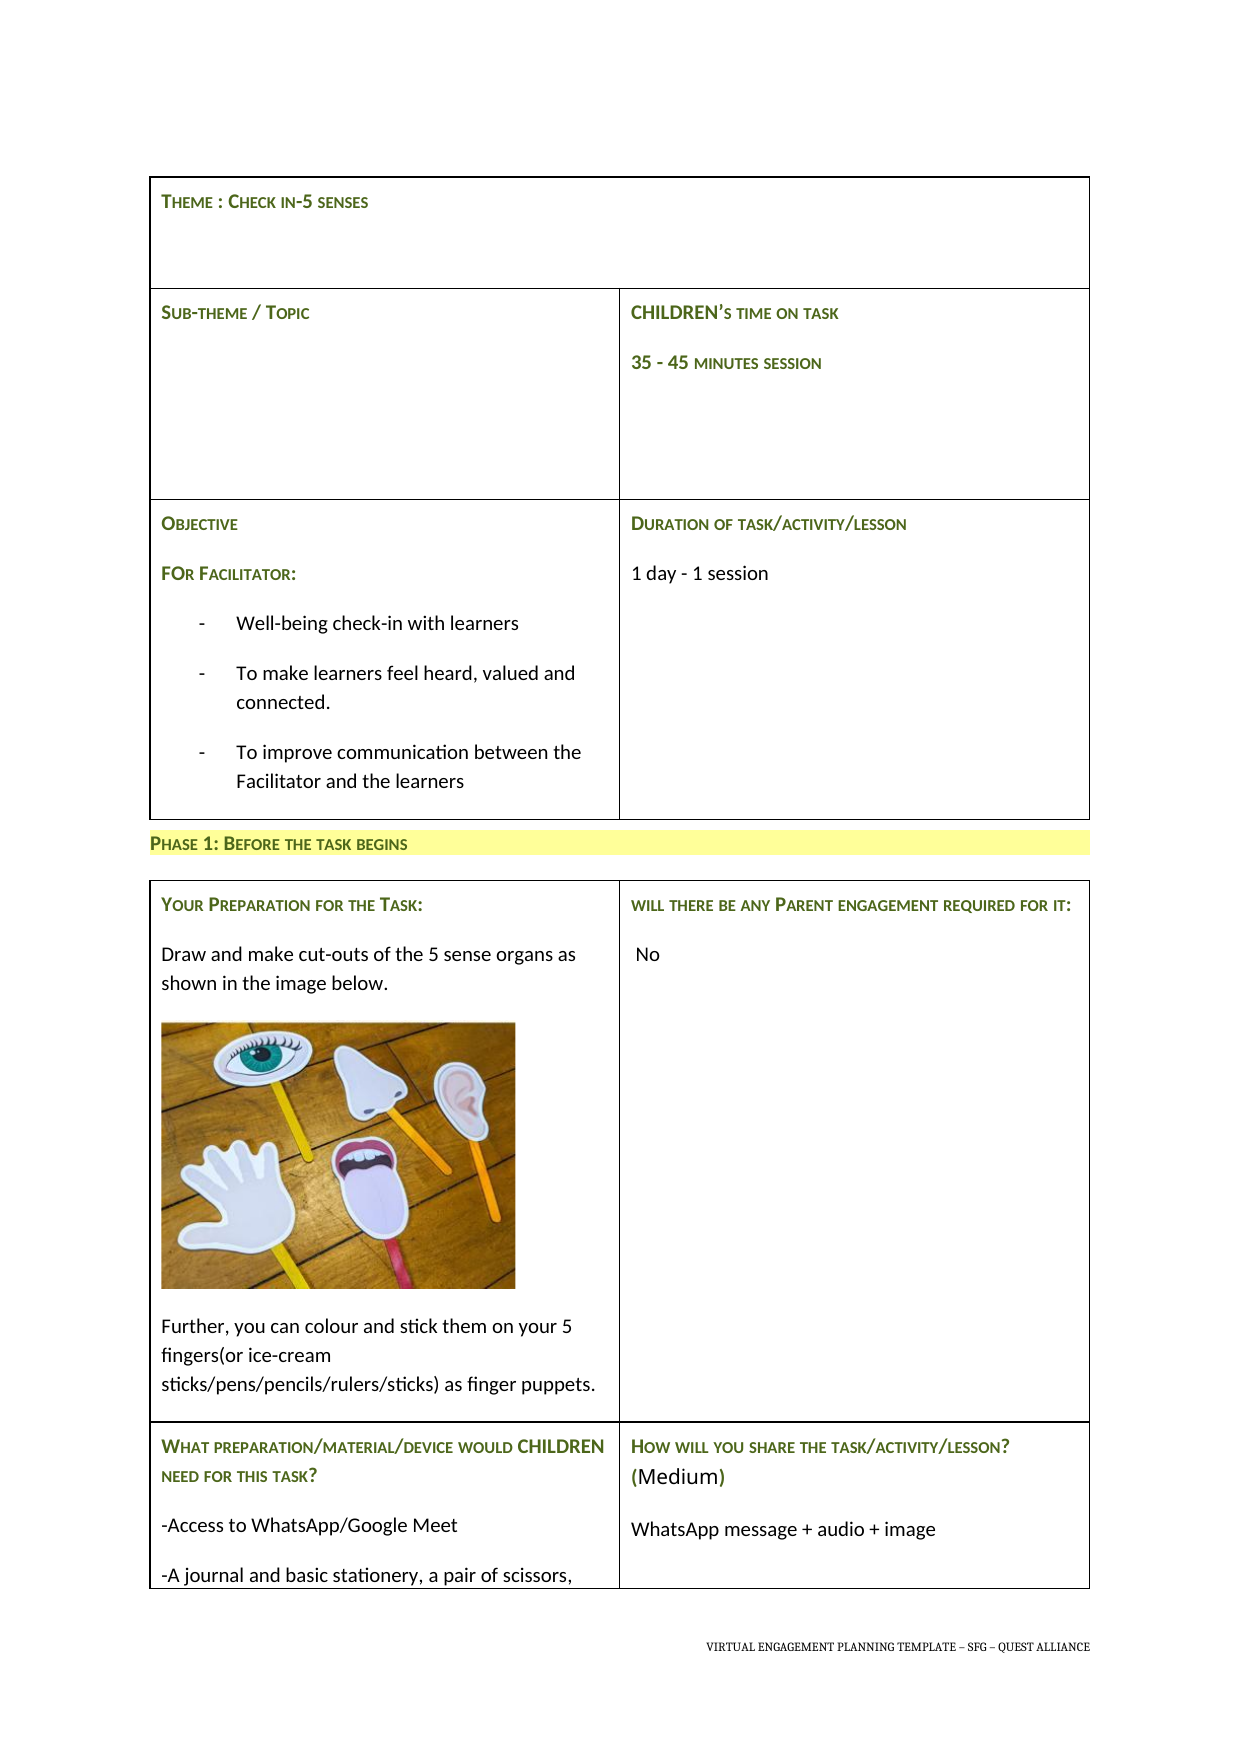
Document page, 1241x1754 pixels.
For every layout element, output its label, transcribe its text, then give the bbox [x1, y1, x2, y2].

table_cell What preparation/material/device would CHILDREN need for this task? -Access to WhatsApp/Google Meet -A journal and basic stationery, a pair of scissors, [151, 1423, 619, 1587]
table_cell Sub-theme / Topic [151, 289, 619, 499]
table_header Theme : Check in-5 senses [151, 178, 1089, 288]
table_cell How will you share the task/activity/lesson? (Medium) WhatsApp message + audio + image [620, 1423, 1089, 1587]
table_cell Objective FOr Facilitator: Well-being check-in with learners To make learners feel heard, valued and connected. To improve communication between the Facilitator and the learners [151, 500, 619, 818]
table_cell CHILDREN’s time on task 35 - 45 minutes session [620, 289, 1089, 499]
picture [161, 1020, 516, 1289]
table_header will there be any Parent engagement required for it: No [620, 881, 1089, 1421]
table_header Your Preparation for the Task: Draw and make cut-outs of the 5 sense organs as shown in the image below. Further, you can colour and stick them on your 5 fingers(or ice-cream sticks/pens/pencils/rulers/sticks) as finger puppets. [151, 881, 619, 1421]
table_cell Duration of task/activity/lesson 1 day - 1 session [620, 500, 1089, 818]
text Phase 1: Before the task begins [150, 830, 1090, 855]
